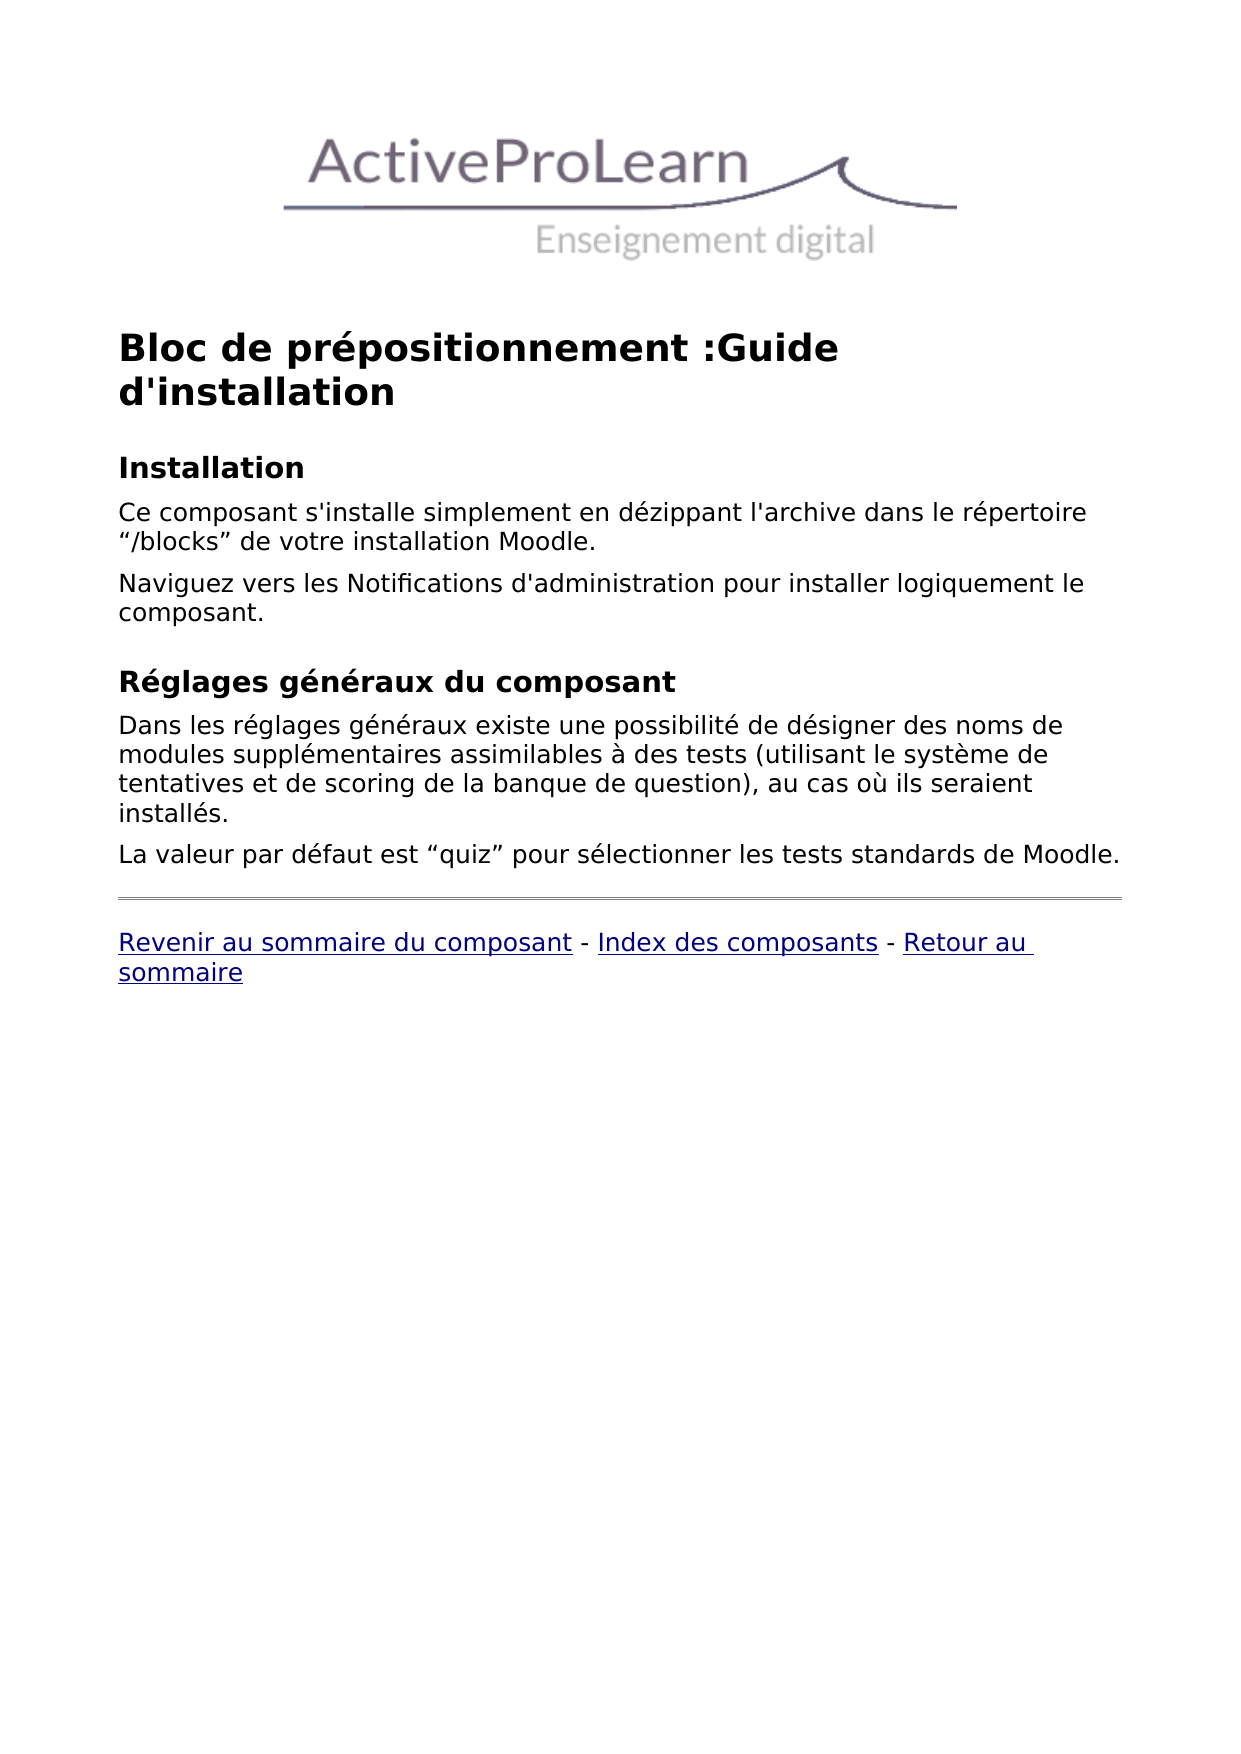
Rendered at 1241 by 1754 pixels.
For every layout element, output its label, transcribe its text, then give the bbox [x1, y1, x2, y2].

text Ce composant s'installe simplement en dézippant l'archive dans le répertoire “/blocks” de votre installation Moodle. [118, 498, 1122, 557]
picture [283, 118, 957, 261]
text Dans les réglages généraux existe une possibilité de désigner des noms de modules supplémentaires assimilables à des tests (utilisant le système de tentatives et de scoring de la banque de question), au cas où ils seraient installés. [118, 711, 1122, 828]
text La valeur par défaut est “quiz” pour sélectionner les tests standards de Moodle. [118, 841, 1122, 870]
subtitle Bloc de prépositionnement :Guide d'installation [118, 327, 1122, 414]
text Naviguez vers les Notifications d'administration pour installer logiquement le composant. [118, 569, 1122, 627]
subtitle Installation [118, 452, 1122, 486]
text Revenir au sommaire du composant - Index des composants - Retour au sommaire [118, 928, 1122, 987]
subtitle Réglages généraux du composant [118, 665, 1122, 699]
